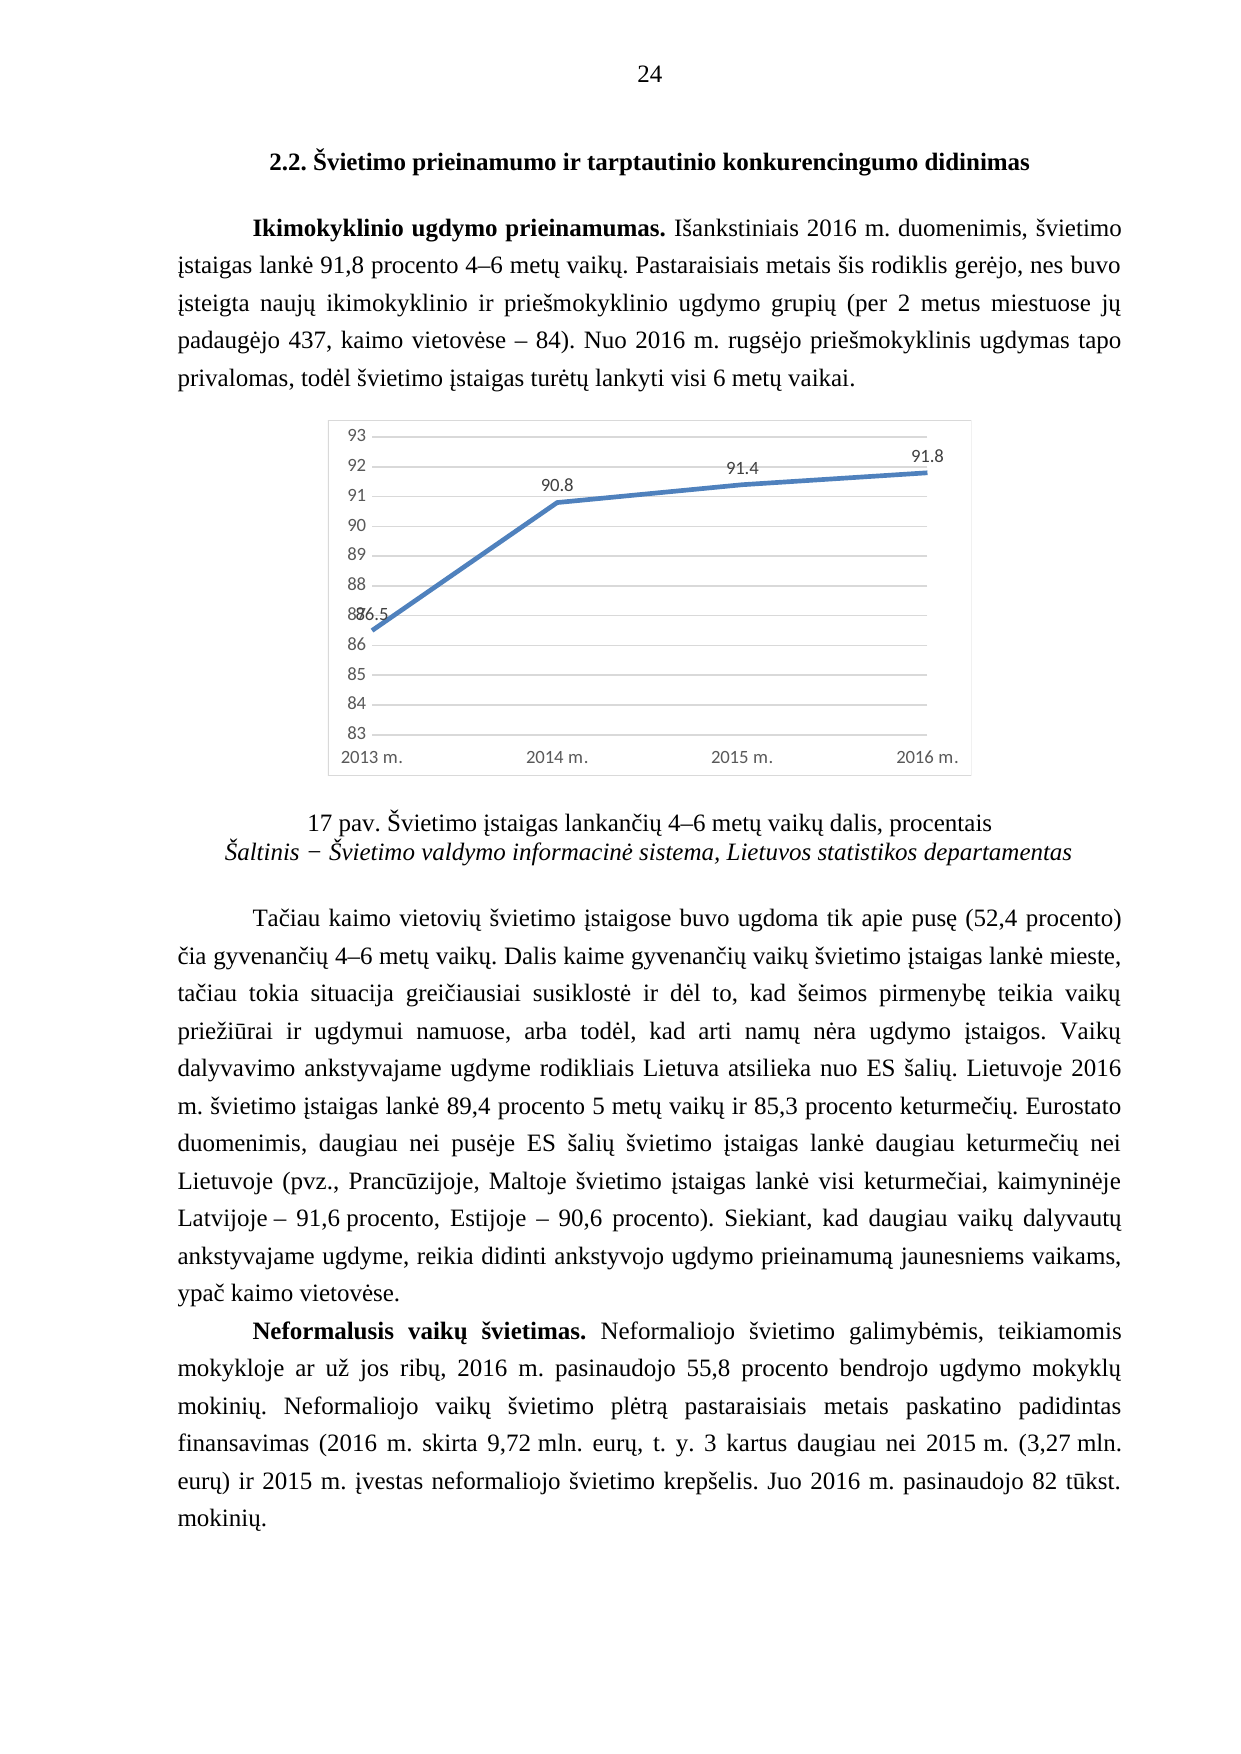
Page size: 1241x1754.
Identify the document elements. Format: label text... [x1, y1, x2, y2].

text Ikimokyklinio ugdymo prieinamumas. Išankstiniais 2016 m. duomenimis, švietimo įstaigas lankė 91,8 procento 4–6 metų vaikų. Pastaraisiais metais šis rodiklis gerėjo, nes buvo įsteigta naujų ikimokyklinio ir priešmokyklinio ugdymo grupių (per 2 metus miestuose jų padaugėjo 437, kaimo vietovėse – 84). Nuo 2016 m. rugsėjo priešmokyklinis ugdymas tapo privalomas, todėl švietimo įstaigas turėtų lankyti visi 6 metų vaikai. [177, 204, 1122, 392]
text 2.2. Švietimo prieinamumo ir tarptautinio konkurencingumo didinimas [177, 147, 1122, 176]
text Šaltinis − Švietimo valdymo informacinė sistema, Lietuvos statistikos departamentas [177, 837, 1122, 866]
text Neformalusis vaikų švietimas. Neformaliojo švietimo galimybėmis, teikiamomis mokykloje ar už jos ribų, 2016 m. pasinaudojo 55,8 procento bendrojo ugdymo mokyklų mokinių. Neformaliojo vaikų švietimo plėtrą pastaraisiais metais paskatino padidintas finansavimas (2016 m. skirta 9,72 mln. eurų, t. y. 3 kartus daugiau nei 2015 m. (3,27 mln. eurų) ir 2015 m. įvestas neformaliojo švietimo krepšelis. Juo 2016 m. pasinaudojo 82 tūkst. mokinių. [177, 1307, 1122, 1532]
text Tačiau kaimo vietovių švietimo įstaigose buvo ugdoma tik apie pusę (52,4 procento) čia gyvenančių 4–6 metų vaikų. Dalis kaime gyvenančių vaikų švietimo įstaigas lankė mieste, tačiau tokia situacija greičiausiai susiklostė ir dėl to, kad šeimos pirmenybę teikia vaikų priežiūrai ir ugdymui namuose, arba todėl, kad arti namų nėra ugdymo įstaigos. Vaikų dalyvavimo ankstyvajame ugdyme rodikliais Lietuva atsilieka nuo ES šalių. Lietuvoje 2016 m. švietimo įstaigas lankė 89,4 procento 5 metų vaikų ir 85,3 procento keturmečių. Eurostato duomenimis, daugiau nei pusėje ES šalių švietimo įstaigas lankė daugiau keturmečių nei Lietuvoje (pvz., Prancūzijoje, Maltoje švietimo įstaigas lankė visi keturmečiai, kaimyninėje Latvijoje – 91,6 procento, Estijoje – 90,6 procento). Siekiant, kad daugiau vaikų dalyvautų ankstyvajame ugdyme, reikia didinti ankstyvojo ugdymo prieinamumą jaunesniems vaikams, ypač kaimo vietovėse. [177, 894, 1122, 1307]
text 17 pav. Švietimo įstaigas lankančių 4–6 metų vaikų dalis, procentais [177, 808, 1122, 837]
